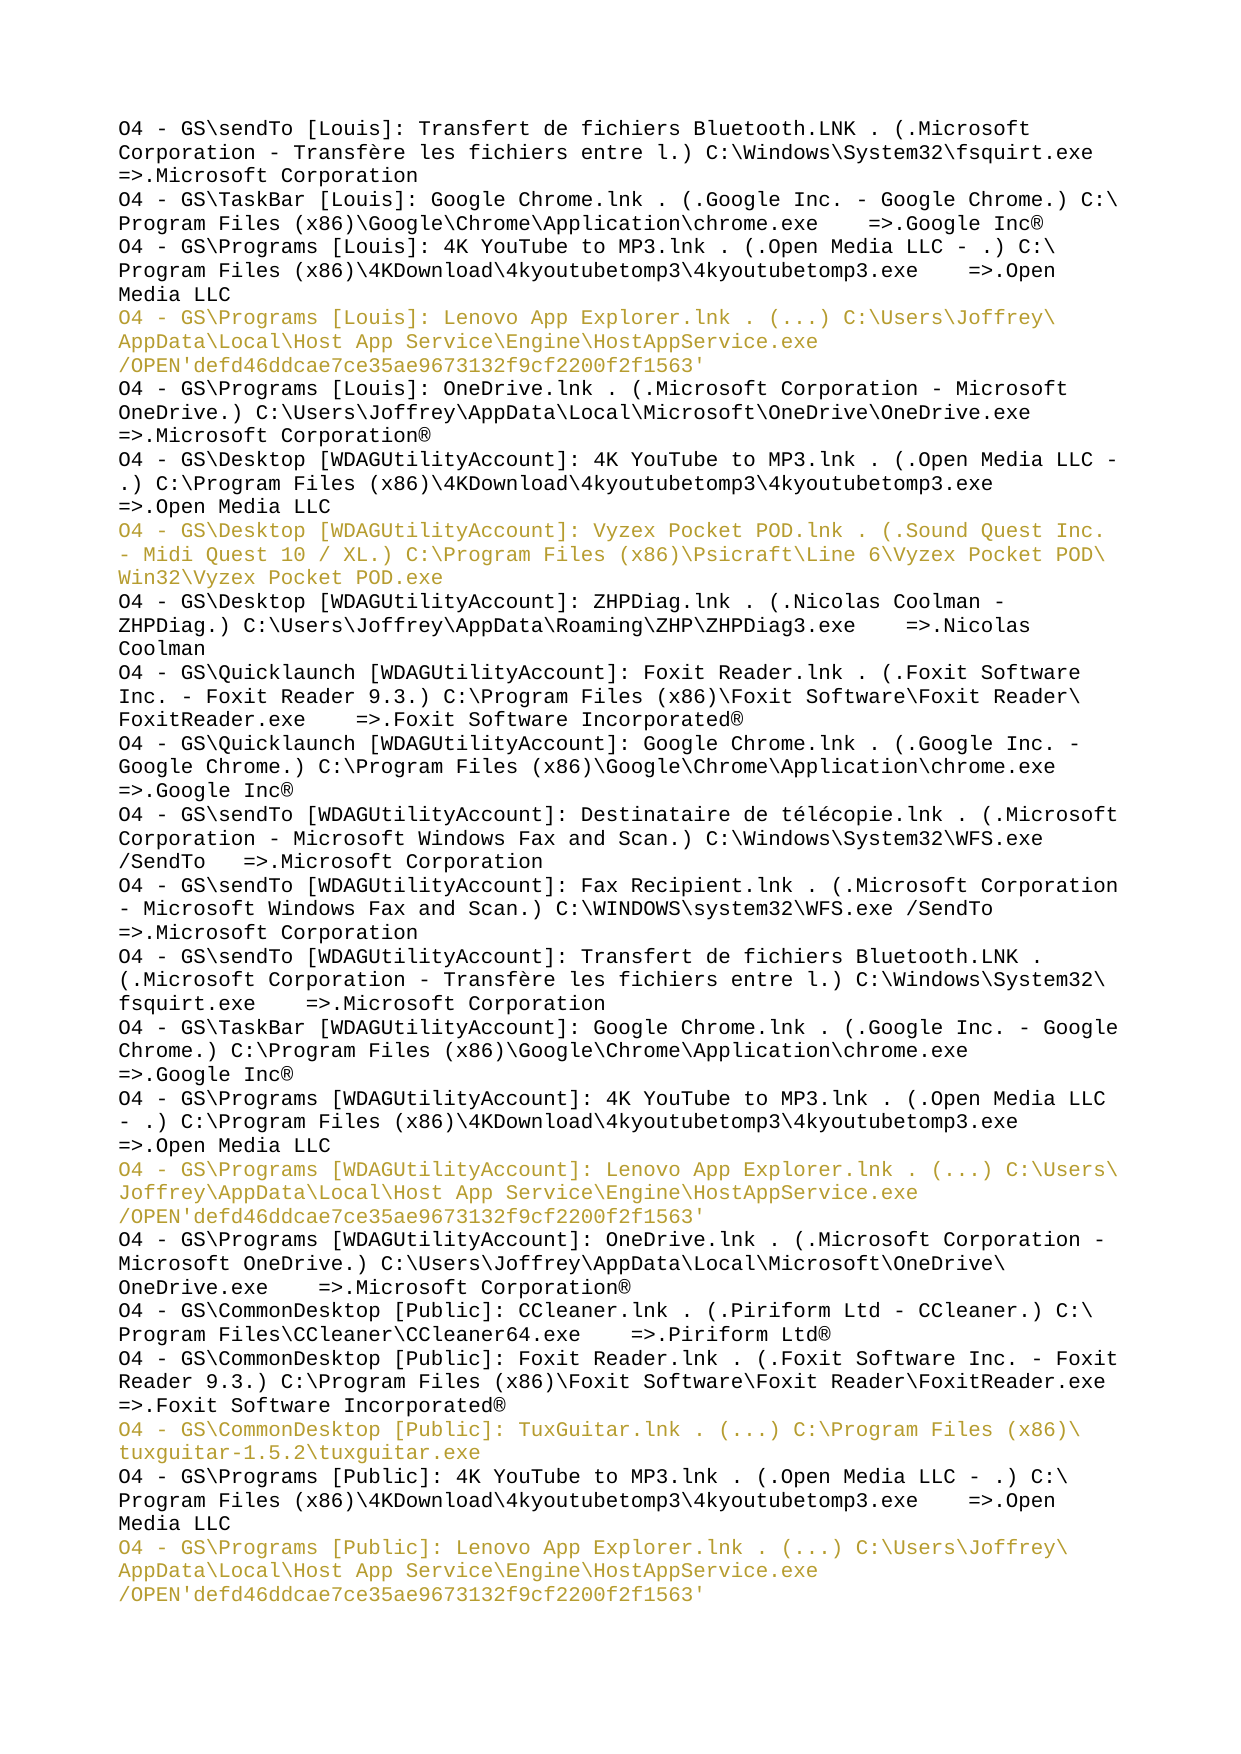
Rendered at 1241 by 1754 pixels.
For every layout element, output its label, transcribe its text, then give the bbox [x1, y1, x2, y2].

text O4 - GS\Programs [WDAGUtilityAccount]: 4K YouTube to MP3.lnk . (.Open Media LLC - .) C:\Program Files (x86)\4KDownload\4kyoutubetomp3\4kyoutubetomp3.exe =>.Open Media LLC [118, 1088, 1122, 1158]
text O4 - GS\sendTo [WDAGUtilityAccount]: Fax Recipient.lnk . (.Microsoft Corporation - Microsoft Windows Fax and Scan.) C:\WINDOWS\system32\WFS.exe /SendTo =>.Microsoft Corporation [118, 875, 1122, 946]
text O4 - GS\TaskBar [Louis]: Google Chrome.lnk . (.Google Inc. - Google Chrome.) C:\Program Files (x86)\Google\Chrome\Application\chrome.exe =>.Google Inc® [118, 189, 1122, 236]
text O4 - GS\Programs [Louis]: 4K YouTube to MP3.lnk . (.Open Media LLC - .) C:\Program Files (x86)\4KDownload\4kyoutubetomp3\4kyoutubetomp3.exe =>.Open Media LLC [118, 236, 1122, 307]
text O4 - GS\TaskBar [WDAGUtilityAccount]: Google Chrome.lnk . (.Google Inc. - Google Chrome.) C:\Program Files (x86)\Google\Chrome\Application\chrome.exe =>.Google Inc® [118, 1017, 1122, 1088]
text O4 - GS\Programs [Public]: Lenovo App Explorer.lnk . (...) C:\Users\Joffrey\AppData\Local\Host App Service\Engine\HostAppService.exe /OPEN'defd46ddcae7ce35ae9673132f9cf2200f2f1563' [118, 1537, 1122, 1608]
text O4 - GS\Programs [Louis]: Lenovo App Explorer.lnk . (...) C:\Users\Joffrey\AppData\Local\Host App Service\Engine\HostAppService.exe /OPEN'defd46ddcae7ce35ae9673132f9cf2200f2f1563' [118, 307, 1122, 378]
text O4 - GS\Quicklaunch [WDAGUtilityAccount]: Foxit Reader.lnk . (.Foxit Software Inc. - Foxit Reader 9.3.) C:\Program Files (x86)\Foxit Software\Foxit Reader\FoxitReader.exe =>.Foxit Software Incorporated® [118, 662, 1122, 733]
text O4 - GS\Desktop [WDAGUtilityAccount]: Vyzex Pocket POD.lnk . (.Sound Quest Inc. - Midi Quest 10 / XL.) C:\Program Files (x86)\Psicraft\Line 6\Vyzex Pocket POD\Win32\Vyzex Pocket POD.exe [118, 520, 1122, 591]
text O4 - GS\CommonDesktop [Public]: Foxit Reader.lnk . (.Foxit Software Inc. - Foxit Reader 9.3.) C:\Program Files (x86)\Foxit Software\Foxit Reader\FoxitReader.exe =>.Foxit Software Incorporated® [118, 1348, 1122, 1419]
text O4 - GS\sendTo [Louis]: Transfert de fichiers Bluetooth.LNK . (.Microsoft Corporation - Transfère les fichiers entre l.) C:\Windows\System32\fsquirt.exe =>.Microsoft Corporation [118, 118, 1122, 189]
text O4 - GS\Programs [WDAGUtilityAccount]: OneDrive.lnk . (.Microsoft Corporation - Microsoft OneDrive.) C:\Users\Joffrey\AppData\Local\Microsoft\OneDrive\OneDrive.exe =>.Microsoft Corporation® [118, 1229, 1122, 1300]
text O4 - GS\Programs [Louis]: OneDrive.lnk . (.Microsoft Corporation - Microsoft OneDrive.) C:\Users\Joffrey\AppData\Local\Microsoft\OneDrive\OneDrive.exe =>.Microsoft Corporation® [118, 378, 1122, 449]
text O4 - GS\Desktop [WDAGUtilityAccount]: ZHPDiag.lnk . (.Nicolas Coolman - ZHPDiag.) C:\Users\Joffrey\AppData\Roaming\ZHP\ZHPDiag3.exe =>.Nicolas Coolman [118, 591, 1122, 662]
text O4 - GS\Quicklaunch [WDAGUtilityAccount]: Google Chrome.lnk . (.Google Inc. - Google Chrome.) C:\Program Files (x86)\Google\Chrome\Application\chrome.exe =>.Google Inc® [118, 733, 1122, 804]
text O4 - GS\Programs [WDAGUtilityAccount]: Lenovo App Explorer.lnk . (...) C:\Users\Joffrey\AppData\Local\Host App Service\Engine\HostAppService.exe /OPEN'defd46ddcae7ce35ae9673132f9cf2200f2f1563' [118, 1158, 1122, 1229]
text O4 - GS\sendTo [WDAGUtilityAccount]: Transfert de fichiers Bluetooth.LNK . (.Microsoft Corporation - Transfère les fichiers entre l.) C:\Windows\System32\fsquirt.exe =>.Microsoft Corporation [118, 946, 1122, 1017]
text O4 - GS\sendTo [WDAGUtilityAccount]: Destinataire de télécopie.lnk . (.Microsoft Corporation - Microsoft Windows Fax and Scan.) C:\Windows\System32\WFS.exe /SendTo =>.Microsoft Corporation [118, 804, 1122, 875]
text O4 - GS\CommonDesktop [Public]: TuxGuitar.lnk . (...) C:\Program Files (x86)\tuxguitar-1.5.2\tuxguitar.exe [118, 1419, 1122, 1466]
text O4 - GS\Desktop [WDAGUtilityAccount]: 4K YouTube to MP3.lnk . (.Open Media LLC - .) C:\Program Files (x86)\4KDownload\4kyoutubetomp3\4kyoutubetomp3.exe =>.Open Media LLC [118, 449, 1122, 520]
text O4 - GS\Programs [Public]: 4K YouTube to MP3.lnk . (.Open Media LLC - .) C:\Program Files (x86)\4KDownload\4kyoutubetomp3\4kyoutubetomp3.exe =>.Open Media LLC [118, 1466, 1122, 1537]
text O4 - GS\CommonDesktop [Public]: CCleaner.lnk . (.Piriform Ltd - CCleaner.) C:\Program Files\CCleaner\CCleaner64.exe =>.Piriform Ltd® [118, 1300, 1122, 1348]
